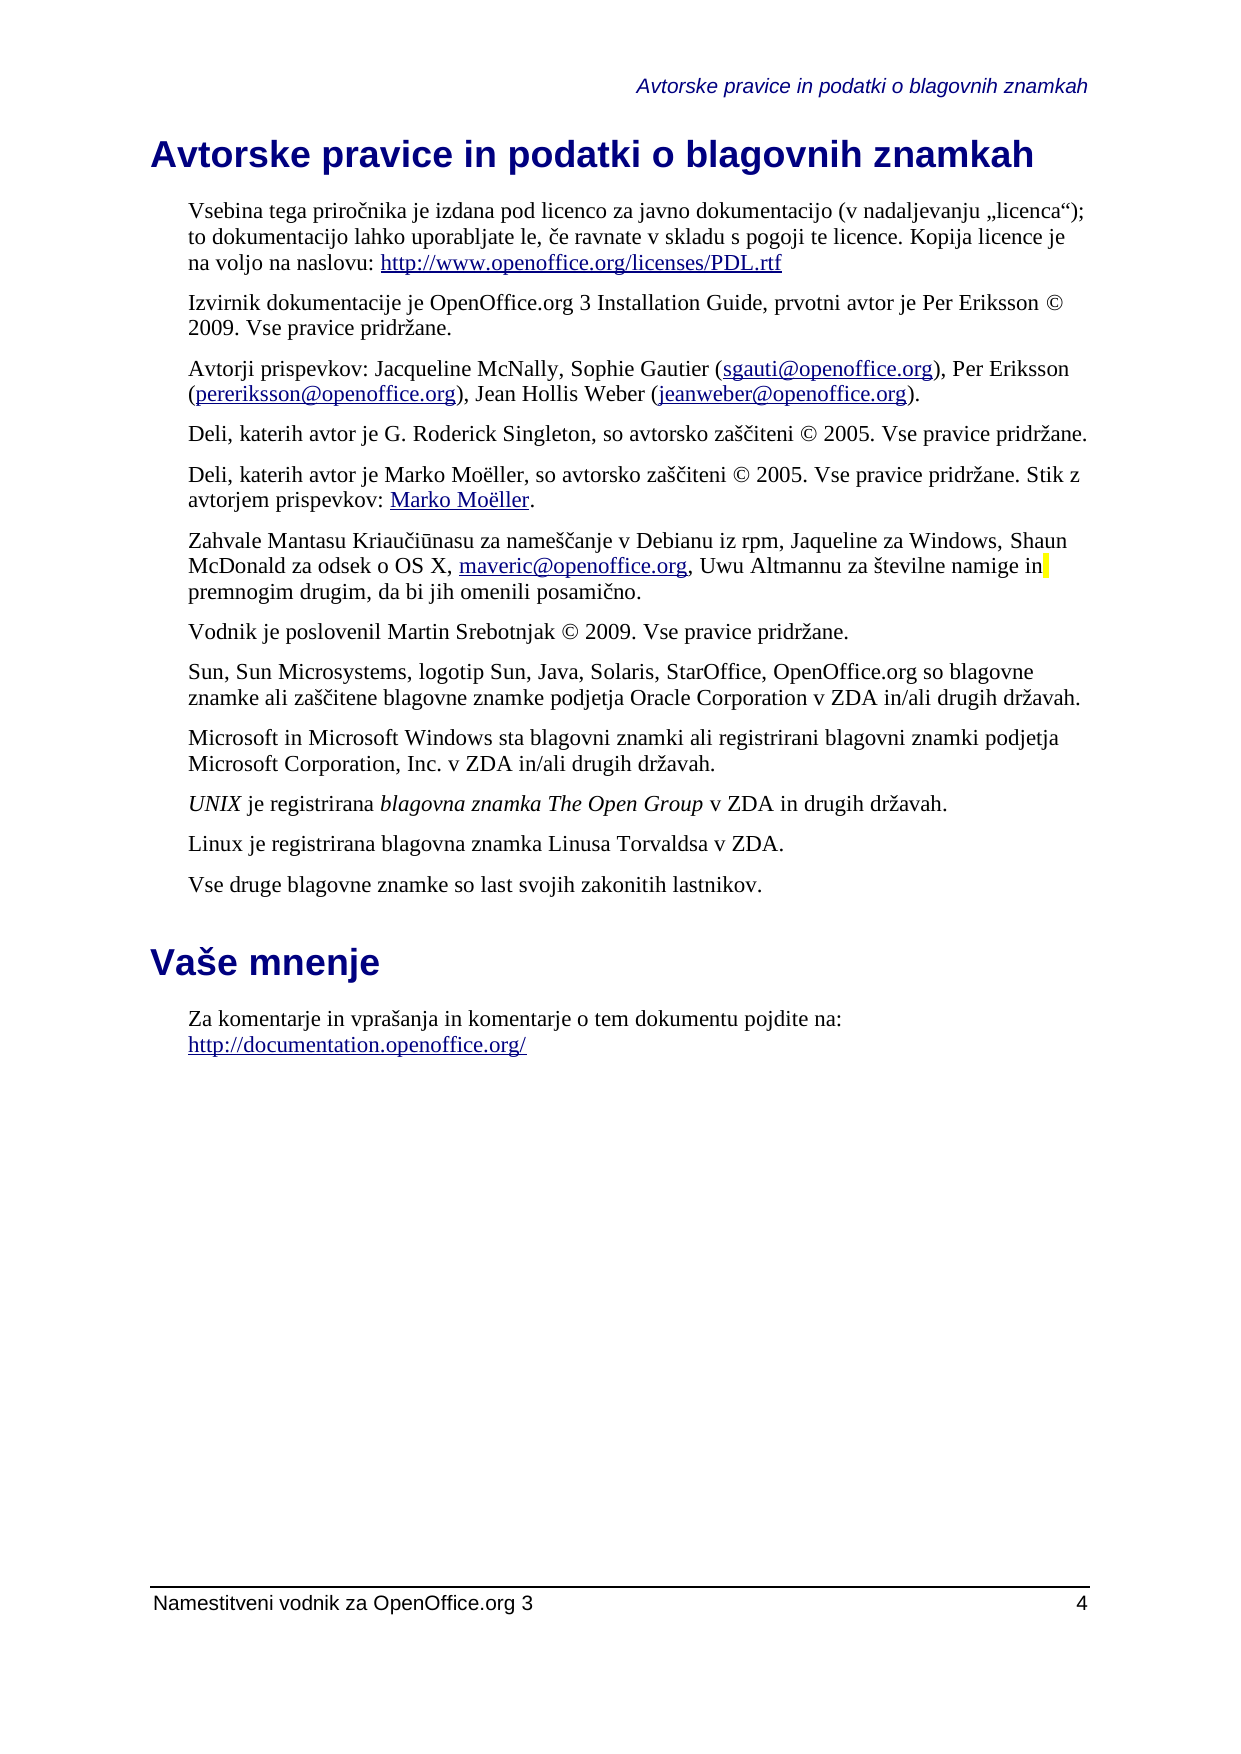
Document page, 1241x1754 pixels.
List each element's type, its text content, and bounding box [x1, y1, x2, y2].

text Avtorji prispevkov: Jacqueline McNally, Sophie Gautier (sgauti@openoffice.org), Per Eriksson (pereriksson@openoffice.org), Jean Hollis Weber (jeanweber@openoffice.org). [188, 356, 1090, 407]
text Linux je registrirana blagovna znamka Linusa Torvaldsa v ZDA. [188, 831, 1090, 857]
text Za komentarje in vprašanja in komentarje o tem dokumentu pojdite na: http://documentation.openoffice.org/ [188, 1006, 1090, 1057]
text Vsebina tega priročnika je izdana pod licenco za javno dokumentacijo (v nadaljevanju „licenca“); to dokumentacijo lahko uporabljate le, če ravnate v skladu s pogoji te licence. Kopija licence je na voljo na naslovu: http://www.openoffice.org/licenses/PDL.rtf [188, 198, 1090, 275]
text UNIX je registrirana blagovna znamka The Open Group v ZDA in drugih državah. [188, 791, 1090, 816]
text Deli, katerih avtor je G. Roderick Singleton, so avtorsko zaščiteni © 2005. Vse pravice pridržane. [188, 421, 1090, 447]
text Microsoft in Microsoft Windows sta blagovni znamki ali registrirani blagovni znamki podjetja Microsoft Corporation, Inc. v ZDA in/ali drugih državah. [188, 725, 1090, 776]
text Sun, Sun Microsystems, logotip Sun, Java, Solaris, StarOffice, OpenOffice.org so blagovne znamke ali zaščitene blagovne znamke podjetja Oracle Corporation v ZDA in/ali drugih državah. [188, 659, 1090, 710]
text Vodnik je poslovenil Martin Srebotnjak © 2009. Vse pravice pridržane. [188, 619, 1090, 644]
text Deli, katerih avtor je Marko Moëller, so avtorsko zaščiteni © 2005. Vse pravice pridržane. Stik z avtorjem prispevkov: Marko Moëller. [188, 462, 1090, 513]
text Vse druge blagovne znamke so last svojih zakonitih lastnikov. [188, 871, 1090, 897]
subtitle Vaše mnenje [150, 942, 1090, 984]
text Zahvale Mantasu Kriaučiūnasu za nameščanje v Debianu iz rpm, Jaqueline za Windows, Shaun McDonald za odsek o OS X, maveric@openoffice.org, Uwu Altmannu za številne namige in premnogim drugim, da bi jih omenili posamično. [188, 527, 1090, 604]
text Izvirnik dokumentacije je OpenOffice.org 3 Installation Guide, prvotni avtor je Per Eriksson © 2009. Vse pravice pridržane. [188, 290, 1090, 341]
subtitle Avtorske pravice in podatki o blagovnih znamkah [150, 134, 1090, 176]
